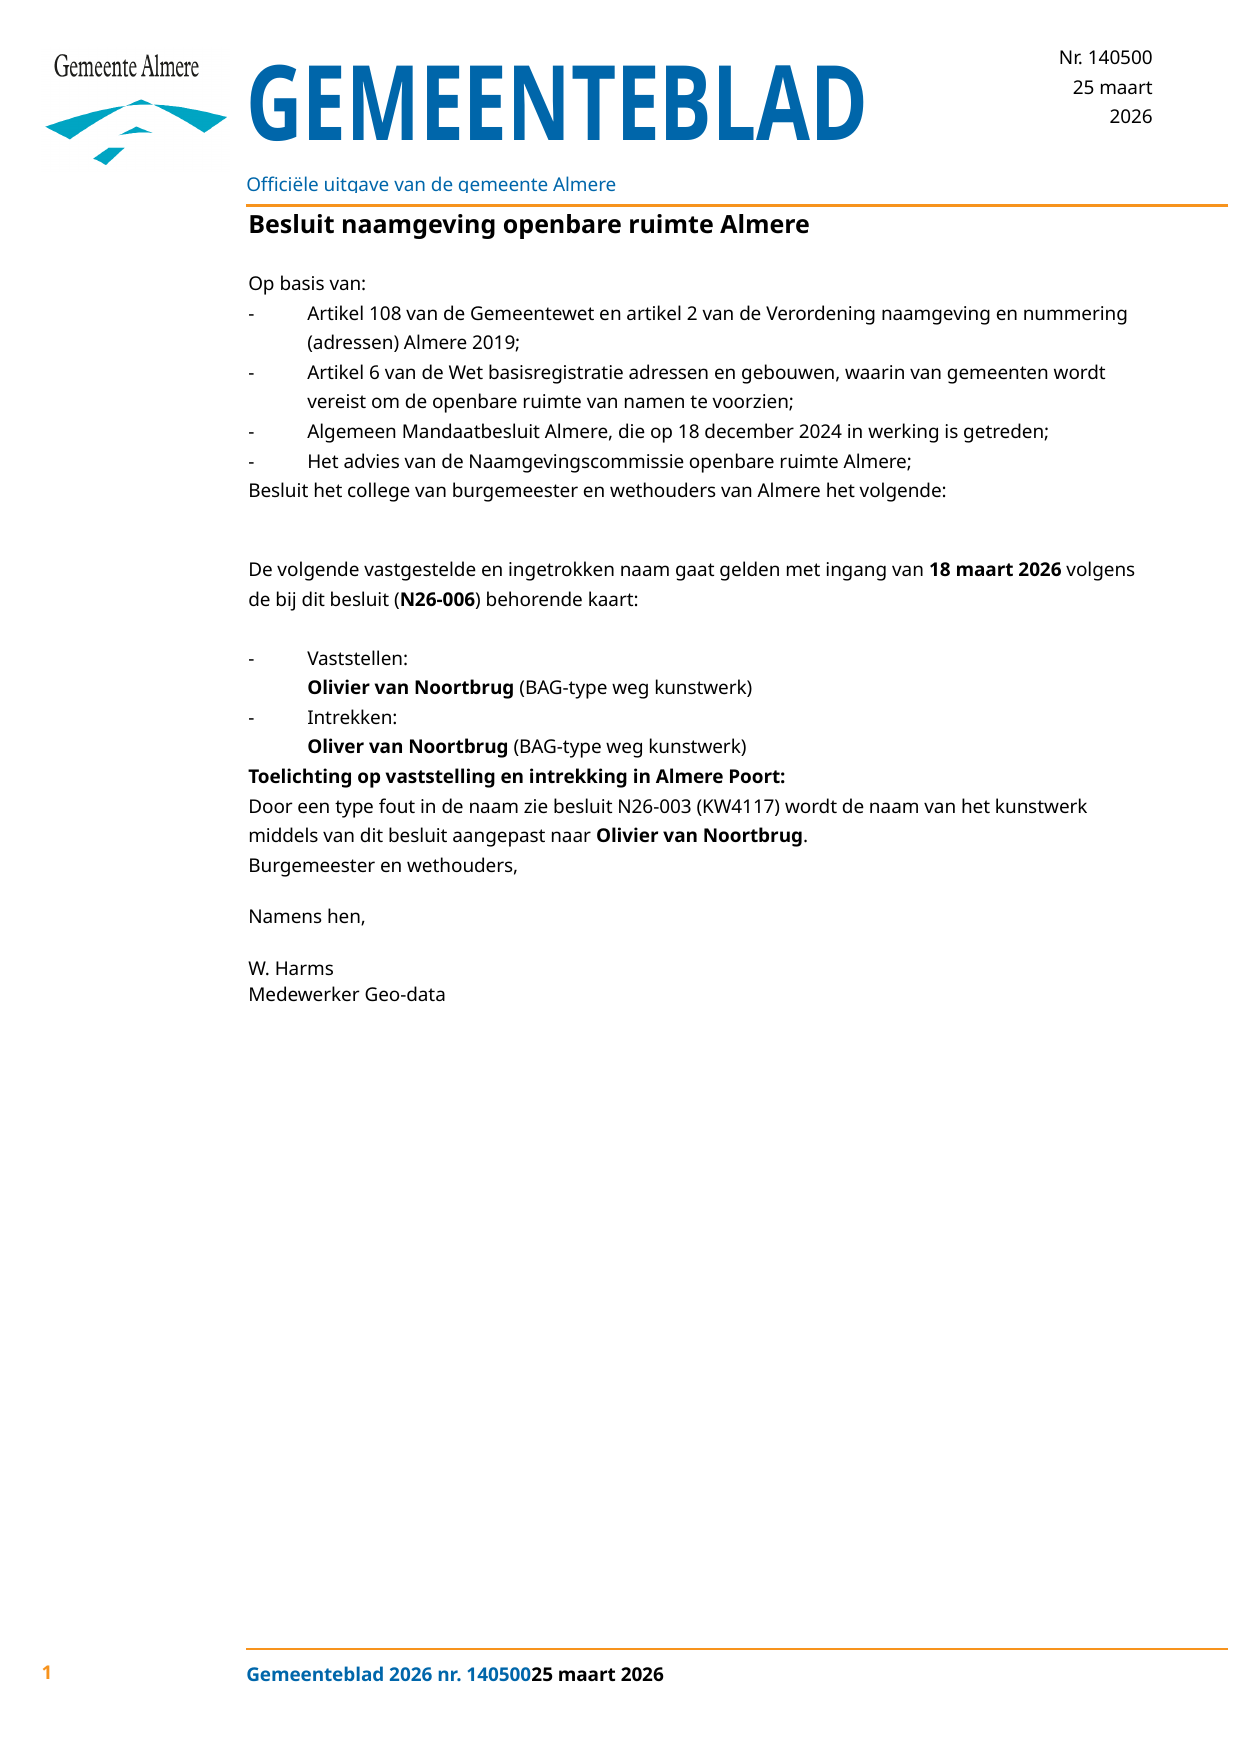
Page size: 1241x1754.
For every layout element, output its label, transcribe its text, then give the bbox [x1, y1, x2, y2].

text Medewerker Geo-data [248, 981, 1152, 1006]
list Oliver van Noortbrug (BAG-type weg kunstwerk) [248, 734, 1152, 759]
text W. Harms [248, 955, 1152, 981]
picture [41, 47, 231, 172]
text Namens hen, [248, 903, 1152, 929]
text Burgemeester en wethouders, [248, 852, 1152, 878]
list Artikel 6 van de Wet basisregistratie adressen en gebouwen, waarin van gemeenten wordt vereist om de openbare ruimte van namen te voorzien; [248, 359, 1152, 414]
list Algemeen Mandaatbesluit Almere, die op 18 december 2024 in werking is getreden; [248, 418, 1152, 444]
text Besluit het college van burgemeester en wethouders van Almere het volgende: [248, 477, 1152, 503]
list Intrekken: [248, 704, 1152, 730]
list Vaststellen: [248, 645, 1152, 671]
list Olivier van Noortbrug (BAG-type weg kunstwerk) [248, 674, 1152, 700]
text De volgende vastgestelde en ingetrokken naam gaat gelden met ingang van 18 maart 2026 volgens de bij dit besluit (N26-006) behorende kaart: [248, 556, 1152, 612]
text Door een type fout in de naam zie besluit N26-003 (KW4117) wordt de naam van het kunstwerk middels van dit besluit aangepast naar Olivier van Noortbrug. [248, 793, 1152, 848]
list Artikel 108 van de Gemeentewet en artikel 2 van de Verordening naamgeving en nummering (adressen) Almere 2019; [248, 300, 1152, 355]
list Het advies van de Naamgevingscommissie openbare ruimte Almere; [248, 448, 1152, 473]
text Besluit naamgeving openbare ruimte Almere [248, 207, 1152, 241]
text Toelichting op vaststelling en intrekking in Almere Poort: [248, 763, 1152, 789]
text Op basis van: [248, 270, 1152, 296]
